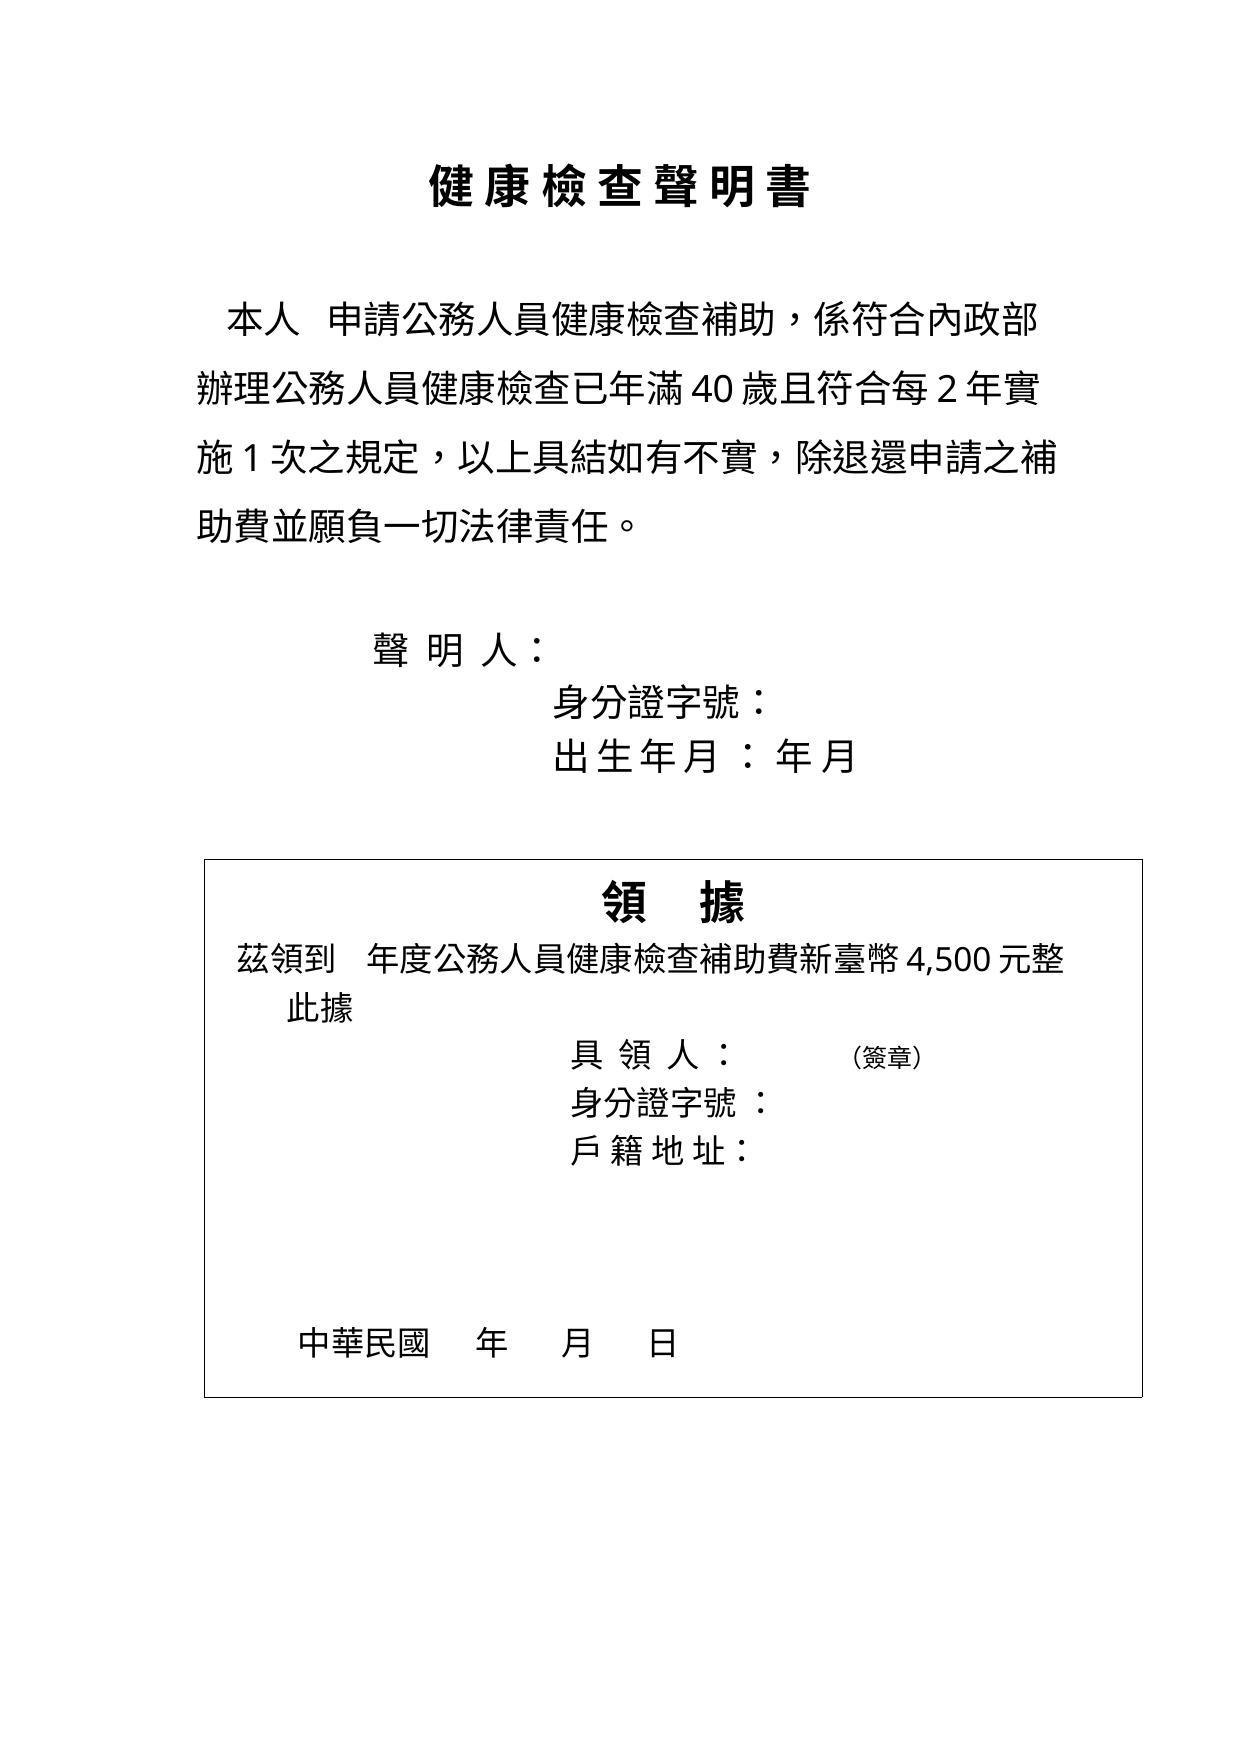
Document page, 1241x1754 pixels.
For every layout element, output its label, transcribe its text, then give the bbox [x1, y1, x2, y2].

text 聲 明 人： [177, 622, 1063, 674]
text 身分證字號： [177, 674, 1063, 727]
text 此據 [220, 981, 1127, 1029]
text 身分證字號 ： [220, 1077, 1127, 1125]
text 健 康 檢 查 聲 明 書 [177, 150, 1063, 216]
text 戶 籍 地 址： [220, 1125, 1127, 1173]
text 出生年月 ： 年 月 [177, 727, 1063, 781]
text 領 據 [220, 866, 1127, 933]
text 茲領到 年度公務人員健康檢查補助費新臺幣4,500元整 [220, 933, 1127, 981]
text 具 領 人 ： （簽章） [220, 1029, 1127, 1077]
text 本人 申請公務人員健康檢查補助，係符合內政部辦理公務人員健康檢查已年滿40歲且符合每2年實施1次之規定，以上具結如有不實，除退還申請之補助費並願負一切法律責任。 [177, 279, 1063, 554]
text 中華民國 年 月 日 [220, 1317, 1127, 1365]
